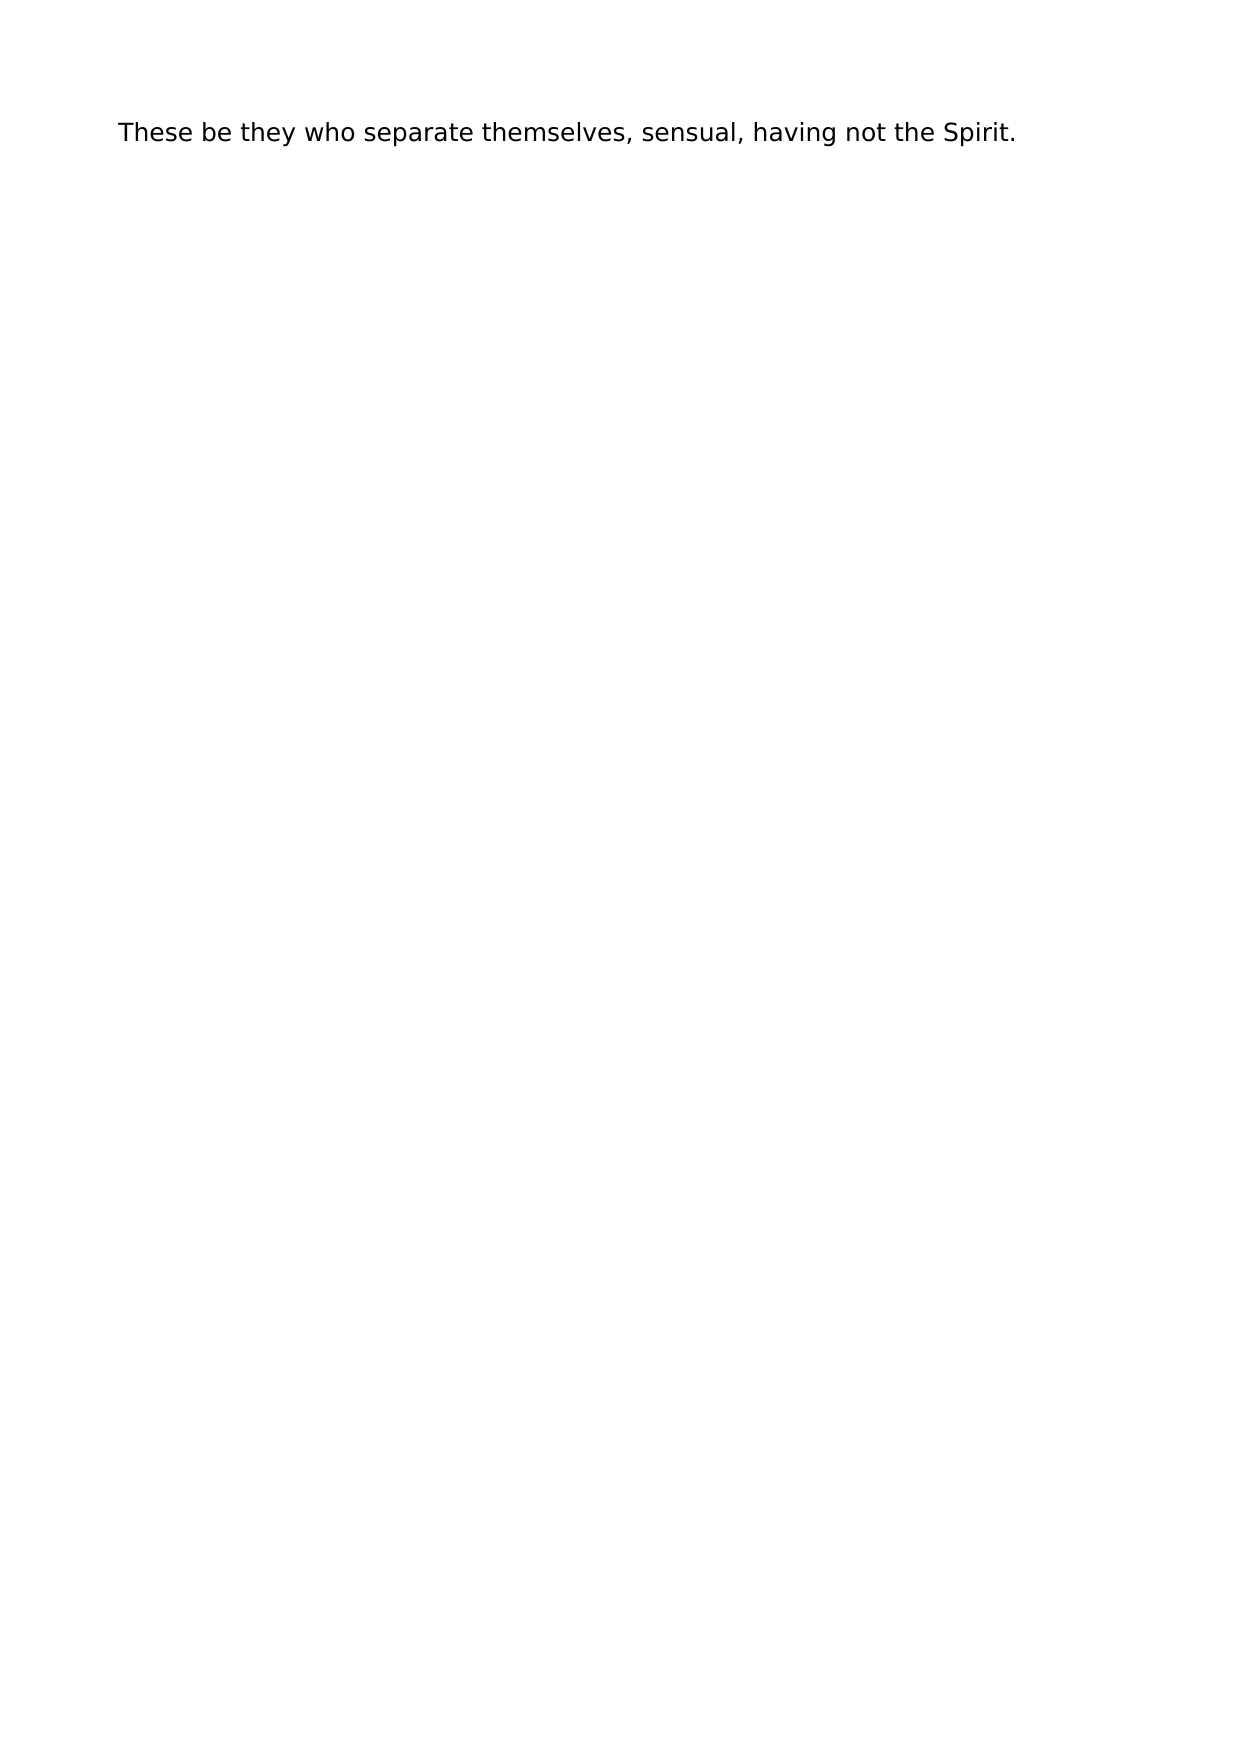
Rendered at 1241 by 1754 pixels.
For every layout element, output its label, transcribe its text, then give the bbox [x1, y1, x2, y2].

text These be they who separate themselves, sensual, having not the Spirit. [118, 118, 1122, 147]
